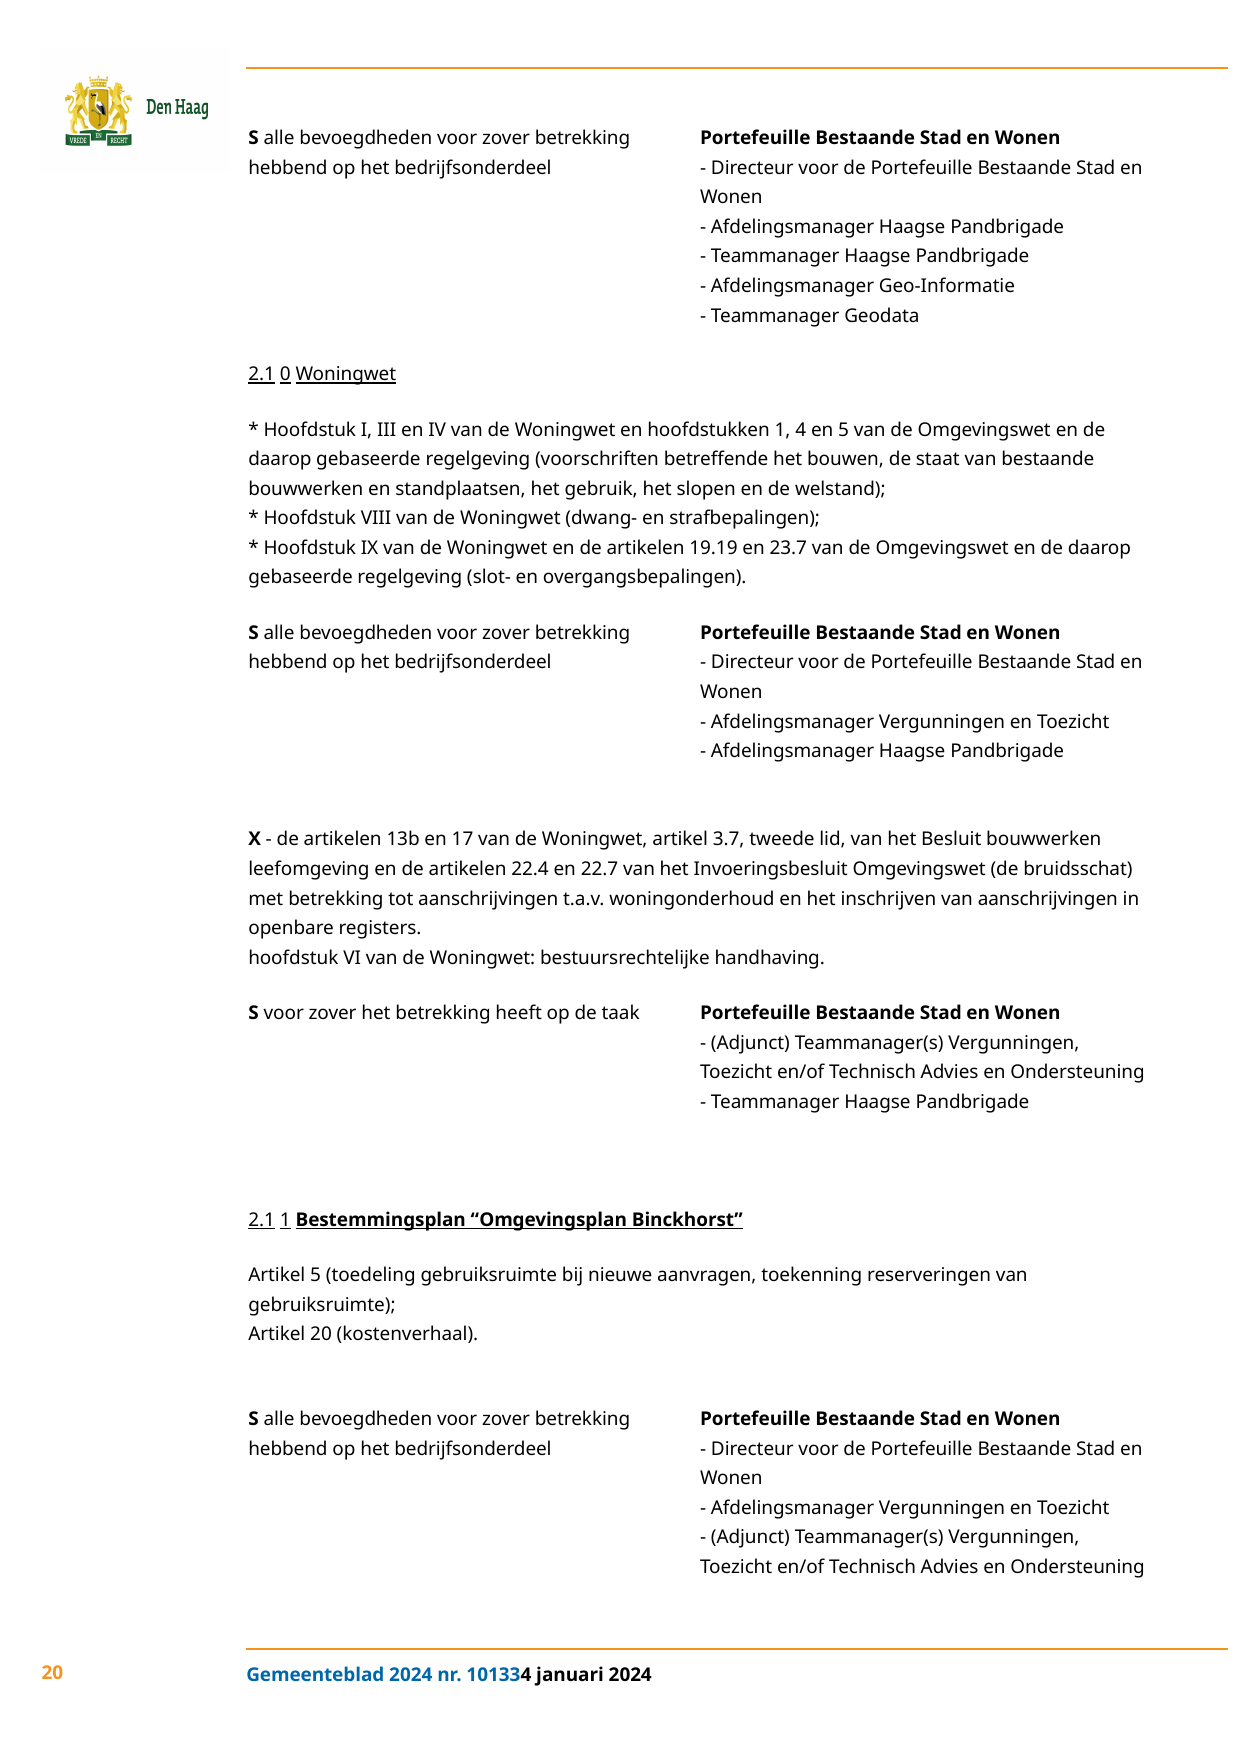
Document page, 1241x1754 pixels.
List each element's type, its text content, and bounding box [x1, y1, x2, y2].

table_cell * Hoofdstuk I, III en IV van de Woningwet en hoofdstukken 1, 4 en 5 van de Omgevingswet en de daarop gebaseerde regelgeving (voorschriften betreffende het bouwen, de staat van bestaande bouwwerken en standplaatsen, het gebruik, het slopen en de welstand); * Hoofdstuk VIII van de Woningwet (dwang- en strafbepalingen); * Hoofdstuk IX van de Woningwet en de artikelen 19.19 en 23.7 van de Omgevingswet en de daarop gebaseerde regelgeving (slot- en overgangsbepalingen). [248, 386, 1152, 589]
table_cell S alle bevoegdheden voor zover betrekking hebbend op het bedrijfsonderdeel [248, 1376, 700, 1579]
picture [41, 47, 231, 172]
table_header 2.1 0 Woningwet [248, 331, 1152, 386]
table_header X - de artikelen 13b en 17 van de Woningwet, artikel 3.7, tweede lid, van het Besluit bouwwerken leefomgeving en de artikelen 22.4 en 22.7 van het Invoeringsbesluit Omgevingswet (de bruidsschat) met betrekking tot aanschrijvingen t.a.v. woningonderhoud en het inschrijven van aanschrijvingen in openbare registers. hoofdstuk VI van de Woningwet: bestuursrechtelijke handhaving. [248, 796, 1152, 970]
table_cell Portefeuille Bestaande Stad en Wonen - Directeur voor de Portefeuille Bestaande Stad en Wonen - Afdelingsmanager Vergunningen en Toezicht - Afdelingsmanager Haagse Pandbrigade [700, 590, 1152, 763]
table_cell S alle bevoegdheden voor zover betrekking hebbend op het bedrijfsonderdeel [248, 95, 700, 328]
table_cell S alle bevoegdheden voor zover betrekking hebbend op het bedrijfsonderdeel [248, 590, 700, 763]
table_header 2.1 1 Bestemmingsplan “Omgevingsplan Binckhorst” [248, 1176, 1152, 1232]
table_cell Portefeuille Bestaande Stad en Wonen - Directeur voor de Portefeuille Bestaande Stad en Wonen - Afdelingsmanager Vergunningen en Toezicht - (Adjunct) Teammanager(s) Vergunningen, Toezicht en/of Technisch Advies en Ondersteuning [700, 1376, 1152, 1579]
table_cell Portefeuille Bestaande Stad en Wonen - (Adjunct) Teammanager(s) Vergunningen, Toezicht en/of Technisch Advies en Ondersteuning - Teammanager Haagse Pandbrigade [700, 970, 1152, 1114]
table_cell Artikel 5 (toedeling gebruiksruimte bij nieuwe aanvragen, toekenning reserveringen van gebruiksruimte); Artikel 20 (kostenverhaal). [248, 1232, 1152, 1376]
table_cell S voor zover het betrekking heeft op de taak [248, 970, 700, 1114]
table_cell Portefeuille Bestaande Stad en Wonen - Directeur voor de Portefeuille Bestaande Stad en Wonen - Afdelingsmanager Haagse Pandbrigade - Teammanager Haagse Pandbrigade - Afdelingsmanager Geo-Informatie - Teammanager Geodata [700, 95, 1152, 328]
